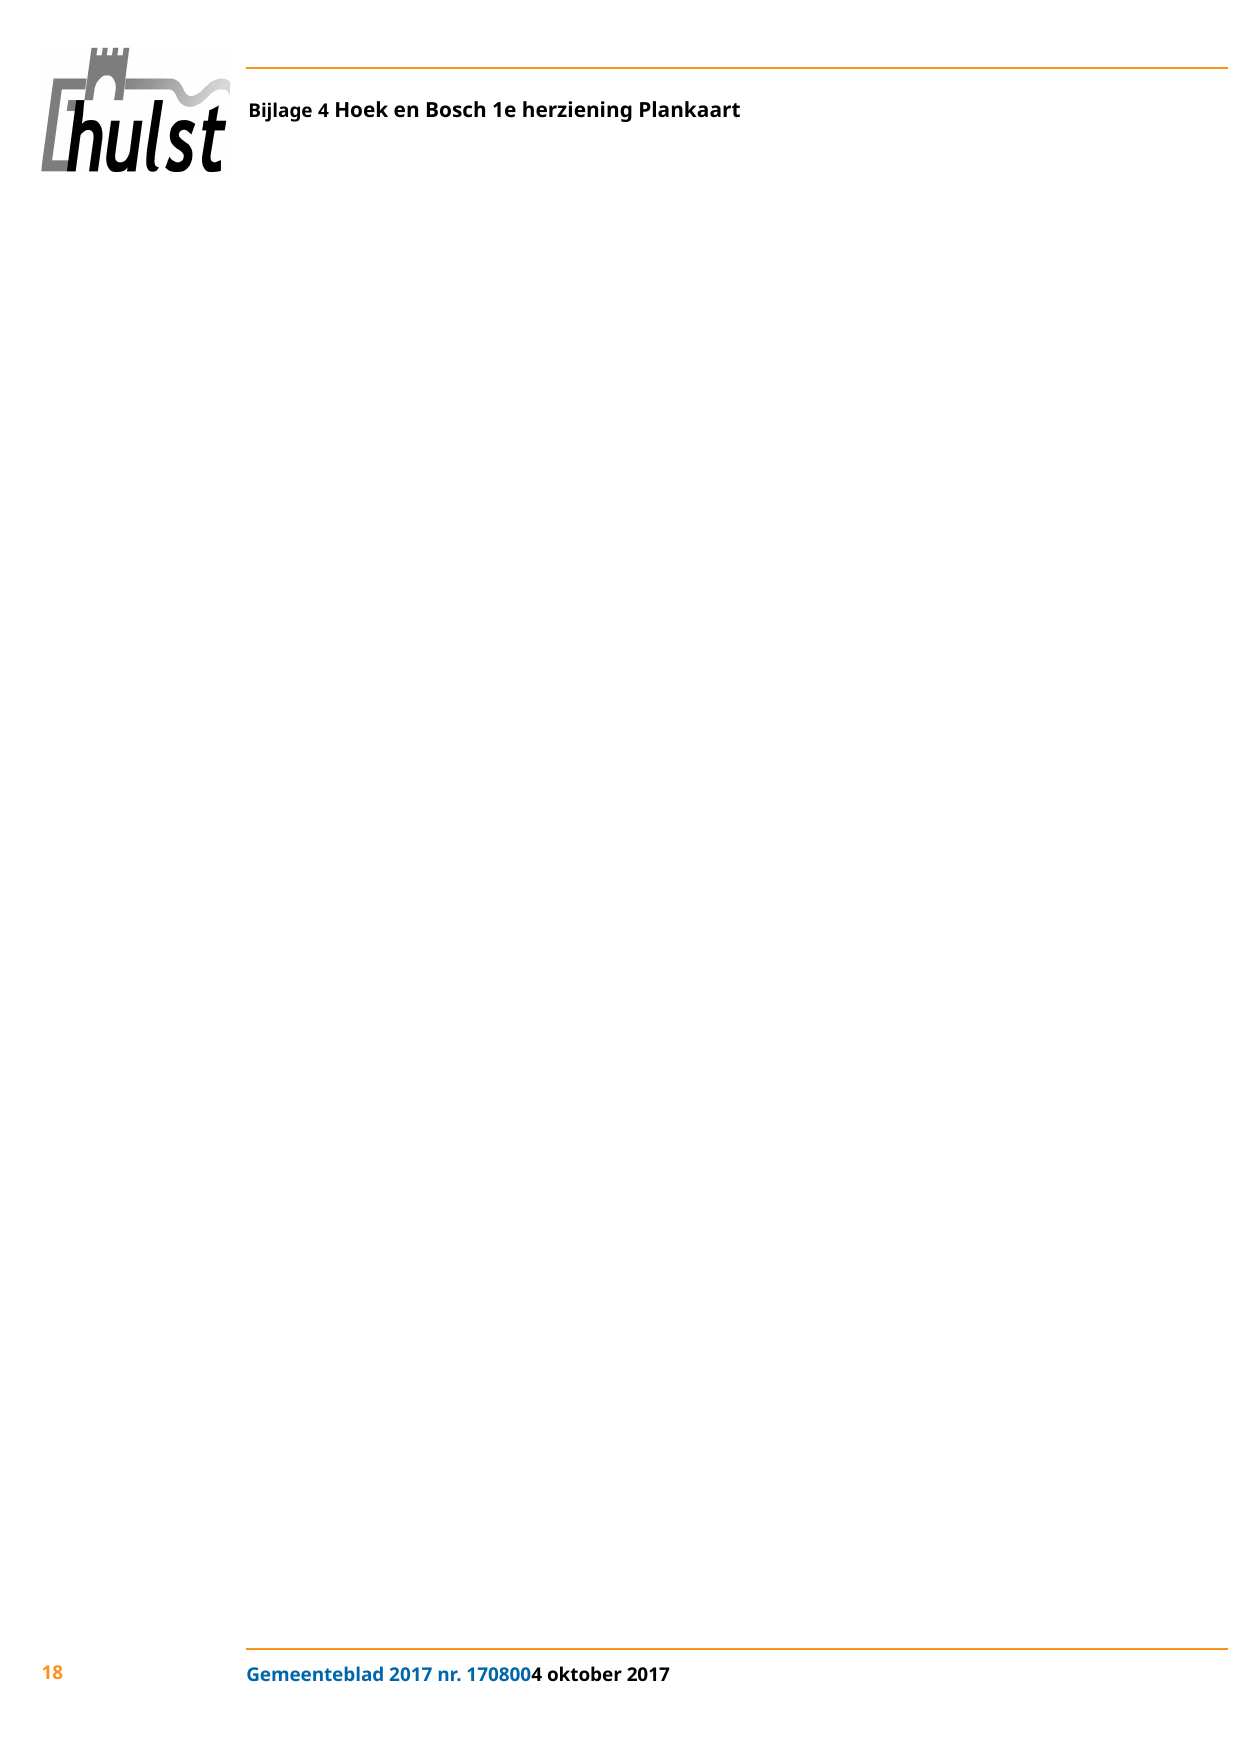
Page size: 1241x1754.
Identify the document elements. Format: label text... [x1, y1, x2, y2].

text Bijlage 4 Hoek en Bosch 1e herziening Plankaart [248, 95, 1152, 123]
picture [41, 47, 231, 172]
